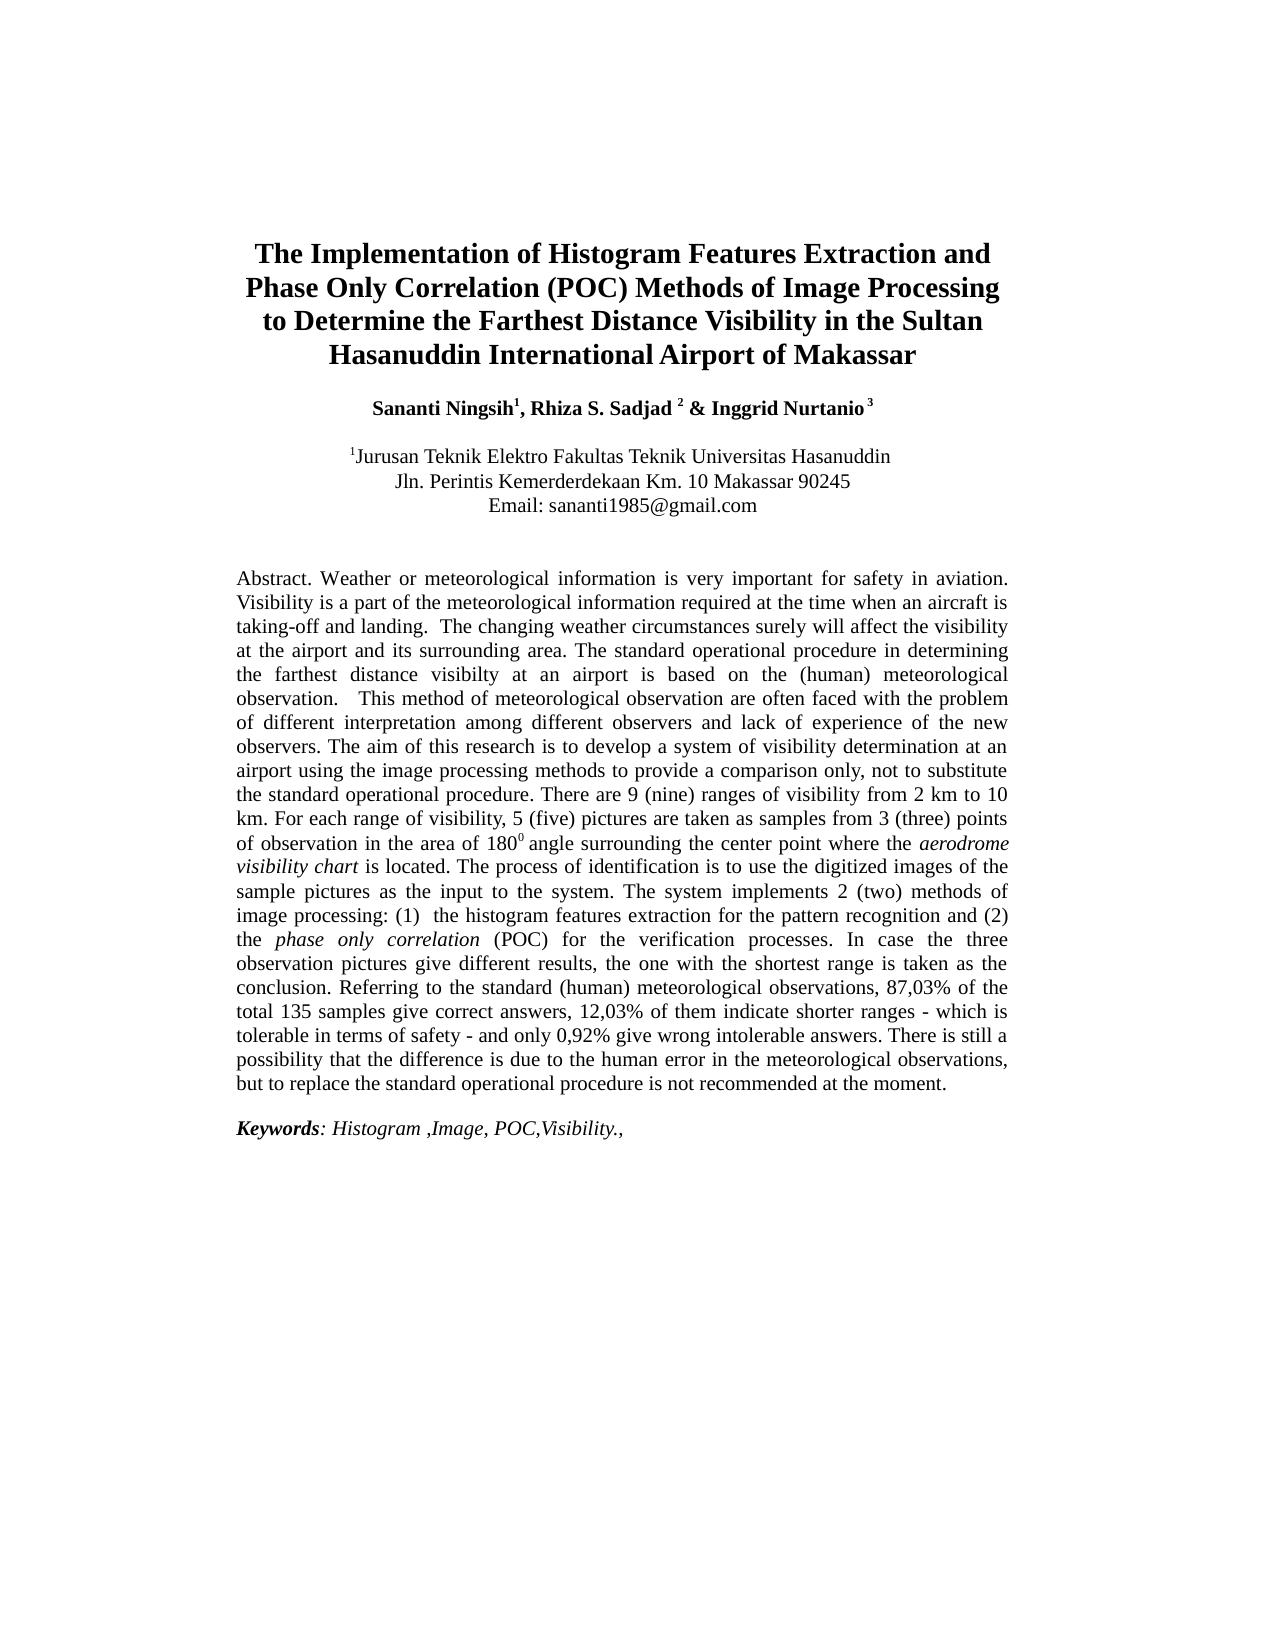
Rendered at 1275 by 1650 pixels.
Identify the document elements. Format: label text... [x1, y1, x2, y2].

text Sananti Ningsih1, Rhiza S. Sadjad 2 & Inggrid Nurtanio 3 [236, 395, 1009, 419]
text Keywords: Histogram ,Image, POC,Visibility., [236, 1116, 1009, 1140]
text Jln. Perintis Kemerderdekaan Km. 10 Makassar 90245 [236, 468, 1009, 493]
subtitle The Implementation of Histogram Features Extraction and Phase Only Correlation (POC) Methods of Image Processing to Determine the Farthest Distance Visibility in the Sultan Hasanuddin International Airport of Makassar [236, 236, 1009, 370]
text 1Jurusan Teknik Elektro Fakultas Teknik Universitas Hasanuddin [236, 444, 1009, 468]
text Email: sananti1985@gmail.com [236, 493, 1009, 517]
text Abstract. Weather or meteorological information is very important for safety in aviation. Visibility is a part of the meteorological information required at the time when an aircraft is taking-off and landing. The changing weather circumstances surely will affect the visibility at the airport and its surrounding area. The standard operational procedure in determining the farthest distance visibilty at an airport is based on the (human) meteorological observation. This method of meteorological observation are often faced with the problem of different interpretation among different observers and lack of experience of the new observers. The aim of this research is to develop a system of visibility determination at an airport using the image processing methods to provide a comparison only, not to substitute the standard operational procedure. There are 9 (nine) ranges of visibility from 2 km to 10 km. For each range of visibility, 5 (five) pictures are taken as samples from 3 (three) points of observation in the area of 1800 angle surrounding the center point where the aerodrome visibility chart is located. The process of identification is to use the digitized images of the sample pictures as the input to the system. The system implements 2 (two) methods of image processing: (1) the histogram features extraction for the pattern recognition and (2) the phase only correlation (POC) for the verification processes. In case the three observation pictures give different results, the one with the shortest range is taken as the conclusion. Referring to the standard (human) meteorological observations, 87,03% of the total 135 samples give correct answers, 12,03% of them indicate shorter ranges - which is tolerable in terms of safety - and only 0,92% give wrong intolerable answers. There is still a possibility that the difference is due to the human error in the meteorological observations, but to replace the standard operational procedure is not recommended at the moment. [236, 566, 1009, 1095]
